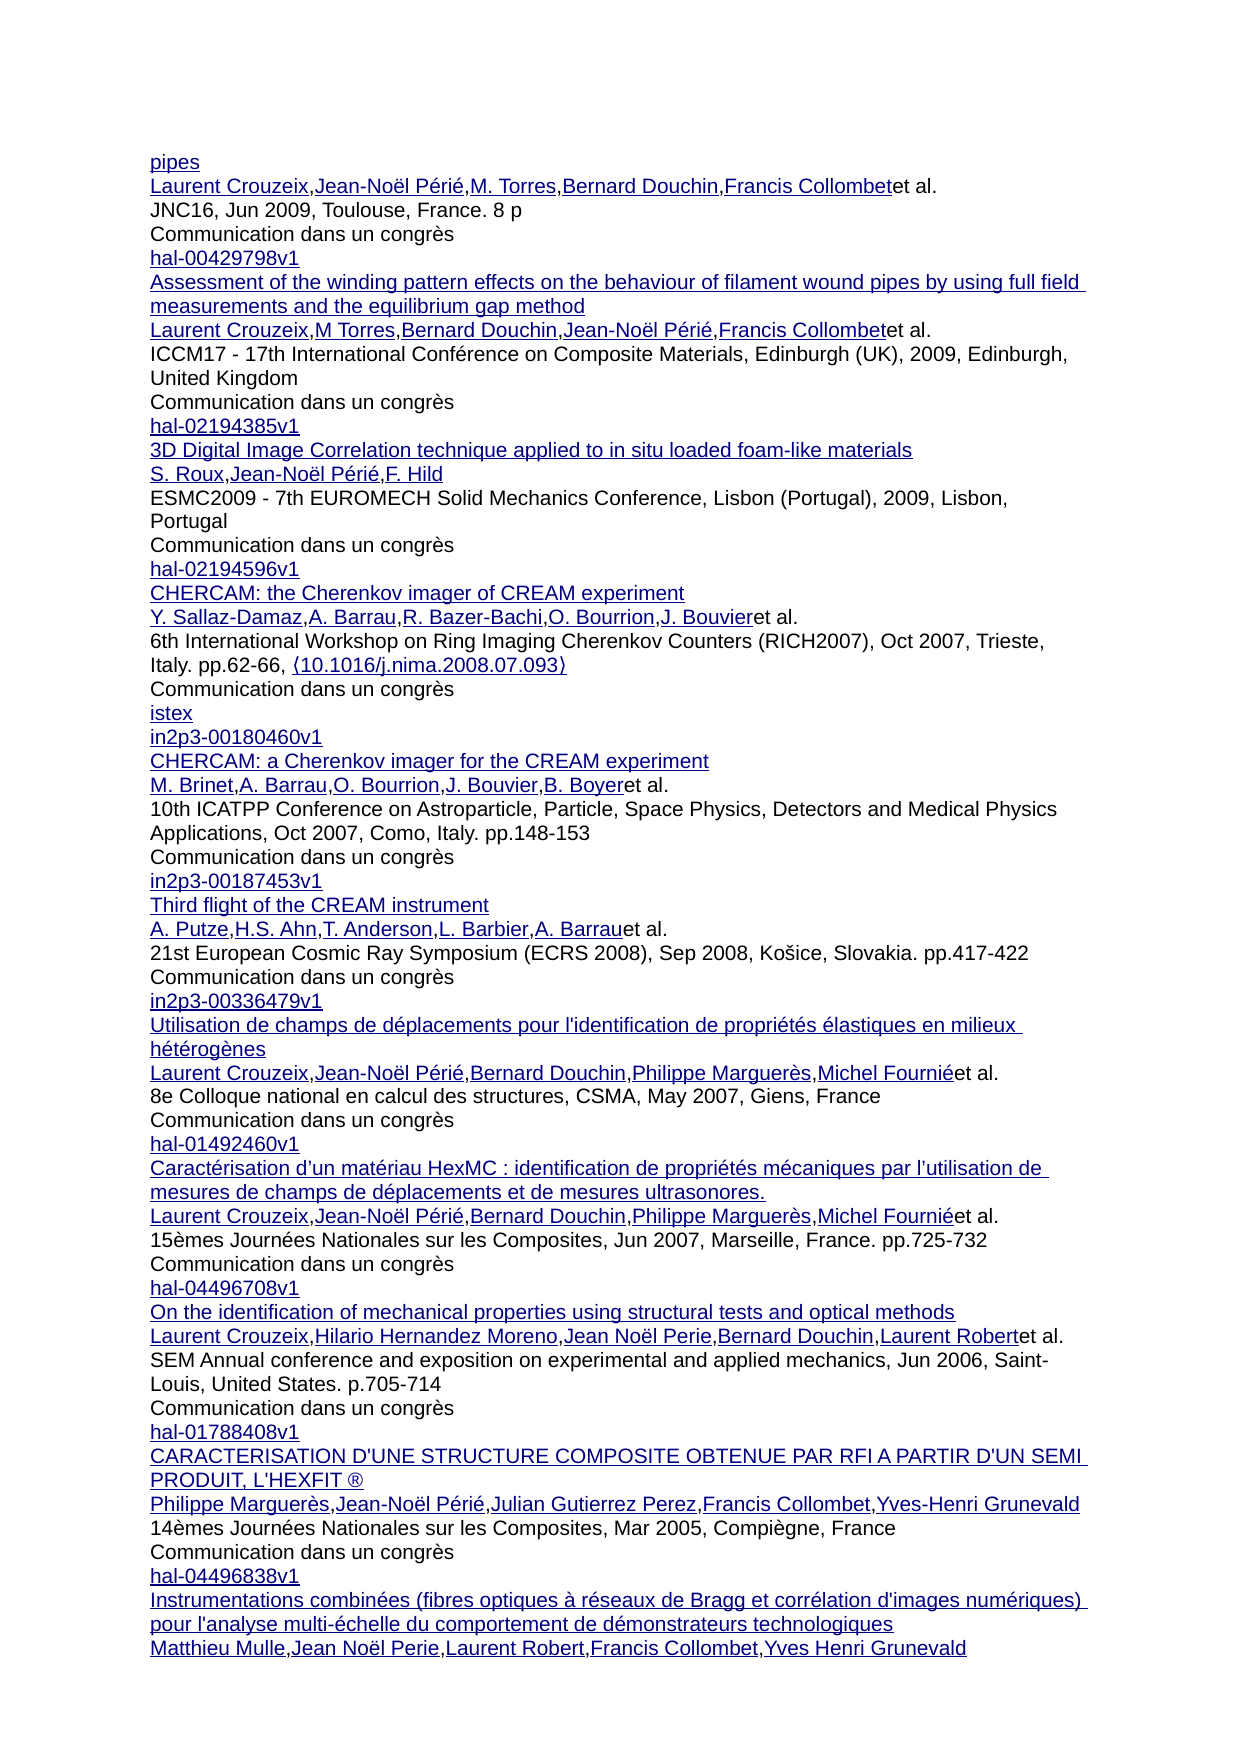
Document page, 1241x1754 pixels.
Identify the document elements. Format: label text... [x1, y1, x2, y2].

table_cell CHERCAM: the Cherenkov imager of CREAM experiment Y. Sallaz-Damaz,A. Barrau,R. Bazer-Bachi,O. Bourrion,J. Bouvieret al. 6th International Workshop on Ring Imaging Cherenkov Counters (RICH2007), Oct 2007, Trieste, Italy. pp.62-66, ⟨10.1016/j.nima.2008.07.093⟩ Communication dans un congrès istex in2p3-00180460v1 [150, 581, 1090, 749]
table_cell CHERCAM: a Cherenkov imager for the CREAM experiment M. Brinet,A. Barrau,O. Bourrion,J. Bouvier,B. Boyeret al. 10th ICATPP Conference on Astroparticle, Particle, Space Physics, Detectors and Medical Physics Applications, Oct 2007, Como, Italy. pp.148-153 Communication dans un congrès in2p3-00187453v1 [150, 749, 1090, 893]
table_cell Assessment of the winding pattern effects on the behaviour of filament wound pipes by using full field measurements and the equilibrium gap method Laurent Crouzeix,M Torres,Bernard Douchin,Jean-Noël Périé,Francis Collombetet al. ICCM17 - 17th International Conférence on Composite Materials, Edinburgh (UK), 2009, Edinburgh, United Kingdom Communication dans un congrès hal-02194385v1 [150, 270, 1090, 437]
table_cell 3D Digital Image Correlation technique applied to in situ loaded foam-like materials S. Roux,Jean-Noël Périé,F. Hild ESMC2009 - 7th EUROMECH Solid Mechanics Conference, Lisbon (Portugal), 2009, Lisbon, Portugal Communication dans un congrès hal-02194596v1 [150, 438, 1090, 581]
table_cell Third flight of the CREAM instrument A. Putze,H.S. Ahn,T. Anderson,L. Barbier,A. Barrauet al. 21st European Cosmic Ray Symposium (ECRS 2008), Sep 2008, Košice, Slovakia. pp.417-422 Communication dans un congrès in2p3-00336479v1 [150, 893, 1090, 1012]
table_cell On the identification of mechanical properties using structural tests and optical methods Laurent Crouzeix,Hilario Hernandez Moreno,Jean Noël Perie,Bernard Douchin,Laurent Robertet al. SEM Annual conference and exposition on experimental and applied mechanics, Jun 2006, Saint-Louis, United States. p.705-714 Communication dans un congrès hal-01788408v1 [150, 1300, 1090, 1444]
table_cell CARACTERISATION D'UNE STRUCTURE COMPOSITE OBTENUE PAR RFI A PARTIR D'UN SEMI PRODUIT, L'HEXFIT ® Philippe Marguerès,Jean-Noël Périé,Julian Gutierrez Perez,Francis Collombet,Yves-Henri Grunevald 14èmes Journées Nationales sur les Composites, Mar 2005, Compiègne, France Communication dans un congrès hal-04496838v1 [150, 1444, 1090, 1587]
table_cell pipes Laurent Crouzeix,Jean-Noël Périé,M. Torres,Bernard Douchin,Francis Collombetet al. JNC16, Jun 2009, Toulouse, France. 8 p Communication dans un congrès hal-00429798v1 [150, 150, 1090, 270]
table_cell Utilisation de champs de déplacements pour l'identification de propriétés élastiques en milieux hétérogènes Laurent Crouzeix,Jean-Noël Périé,Bernard Douchin,Philippe Marguerès,Michel Fourniéet al. 8e Colloque national en calcul des structures, CSMA, May 2007, Giens, France Communication dans un congrès hal-01492460v1 [150, 1013, 1090, 1156]
table_cell Caractérisation d’un matériau HexMC : identification de propriétés mécaniques par l’utilisation de mesures de champs de déplacements et de mesures ultrasonores. Laurent Crouzeix,Jean-Noël Périé,Bernard Douchin,Philippe Marguerès,Michel Fourniéet al. 15èmes Journées Nationales sur les Composites, Jun 2007, Marseille, France. pp.725-732 Communication dans un congrès hal-04496708v1 [150, 1156, 1090, 1300]
table_cell Instrumentations combinées (fibres optiques à réseaux de Bragg et corrélation d'images numériques) pour l'analyse multi-échelle du comportement de démonstrateurs technologiques Matthieu Mulle,Jean Noël Perie,Laurent Robert,Francis Collombet,Yves Henri Grunevald [150, 1588, 1090, 1659]
